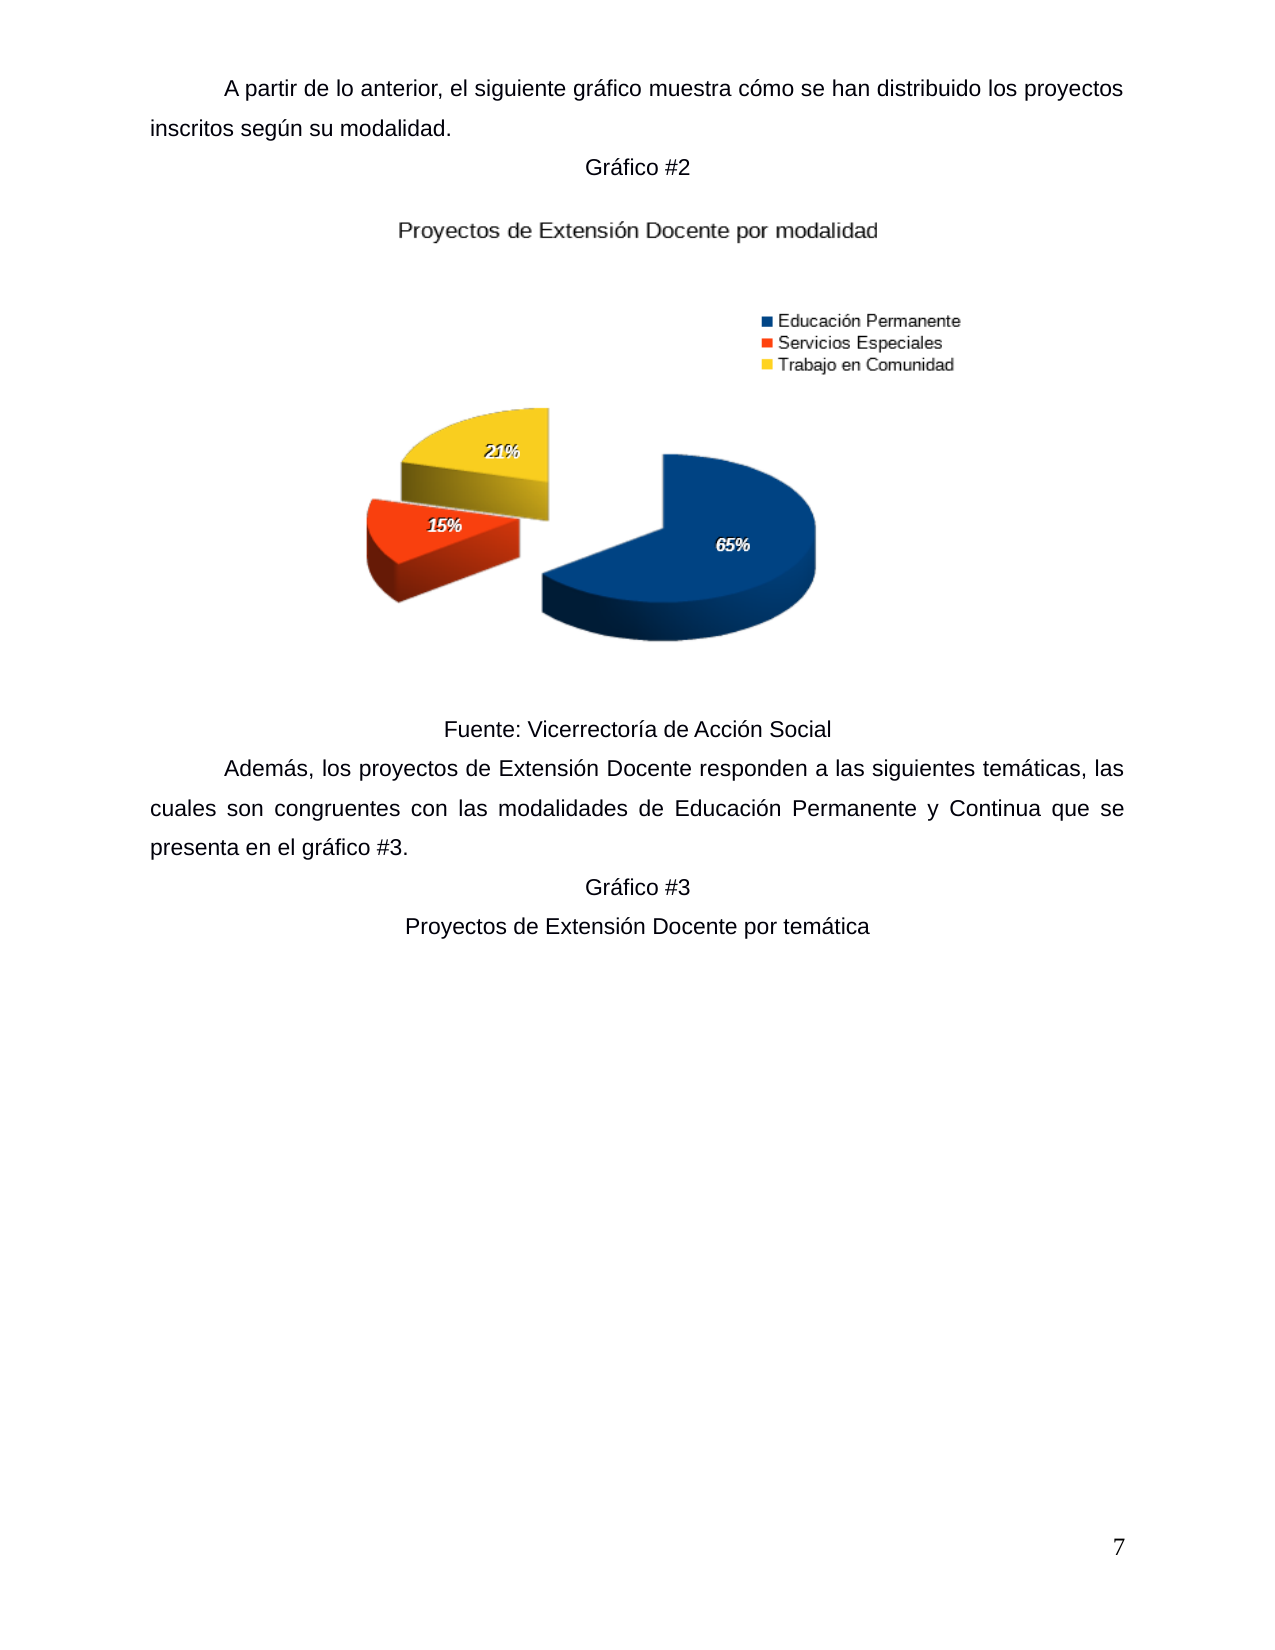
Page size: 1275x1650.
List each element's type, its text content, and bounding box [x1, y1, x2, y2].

text Gráfico #2 [150, 154, 1125, 180]
picture [283, 193, 992, 702]
text A partir de lo anterior, el siguiente gráfico muestra cómo se han distribuido los proyectos inscritos según su modalidad. [150, 75, 1125, 141]
text Además, los proyectos de Extensión Docente responden a las siguientes temáticas, las cuales son congruentes con las modalidades de Educación Permanente y Continua que se presenta en el gráfico #3. [150, 755, 1125, 860]
text Fuente: Vicerrectoría de Acción Social [150, 716, 1125, 742]
text Proyectos de Extensión Docente por temática [150, 913, 1125, 939]
text Gráfico #3 [150, 873, 1125, 900]
